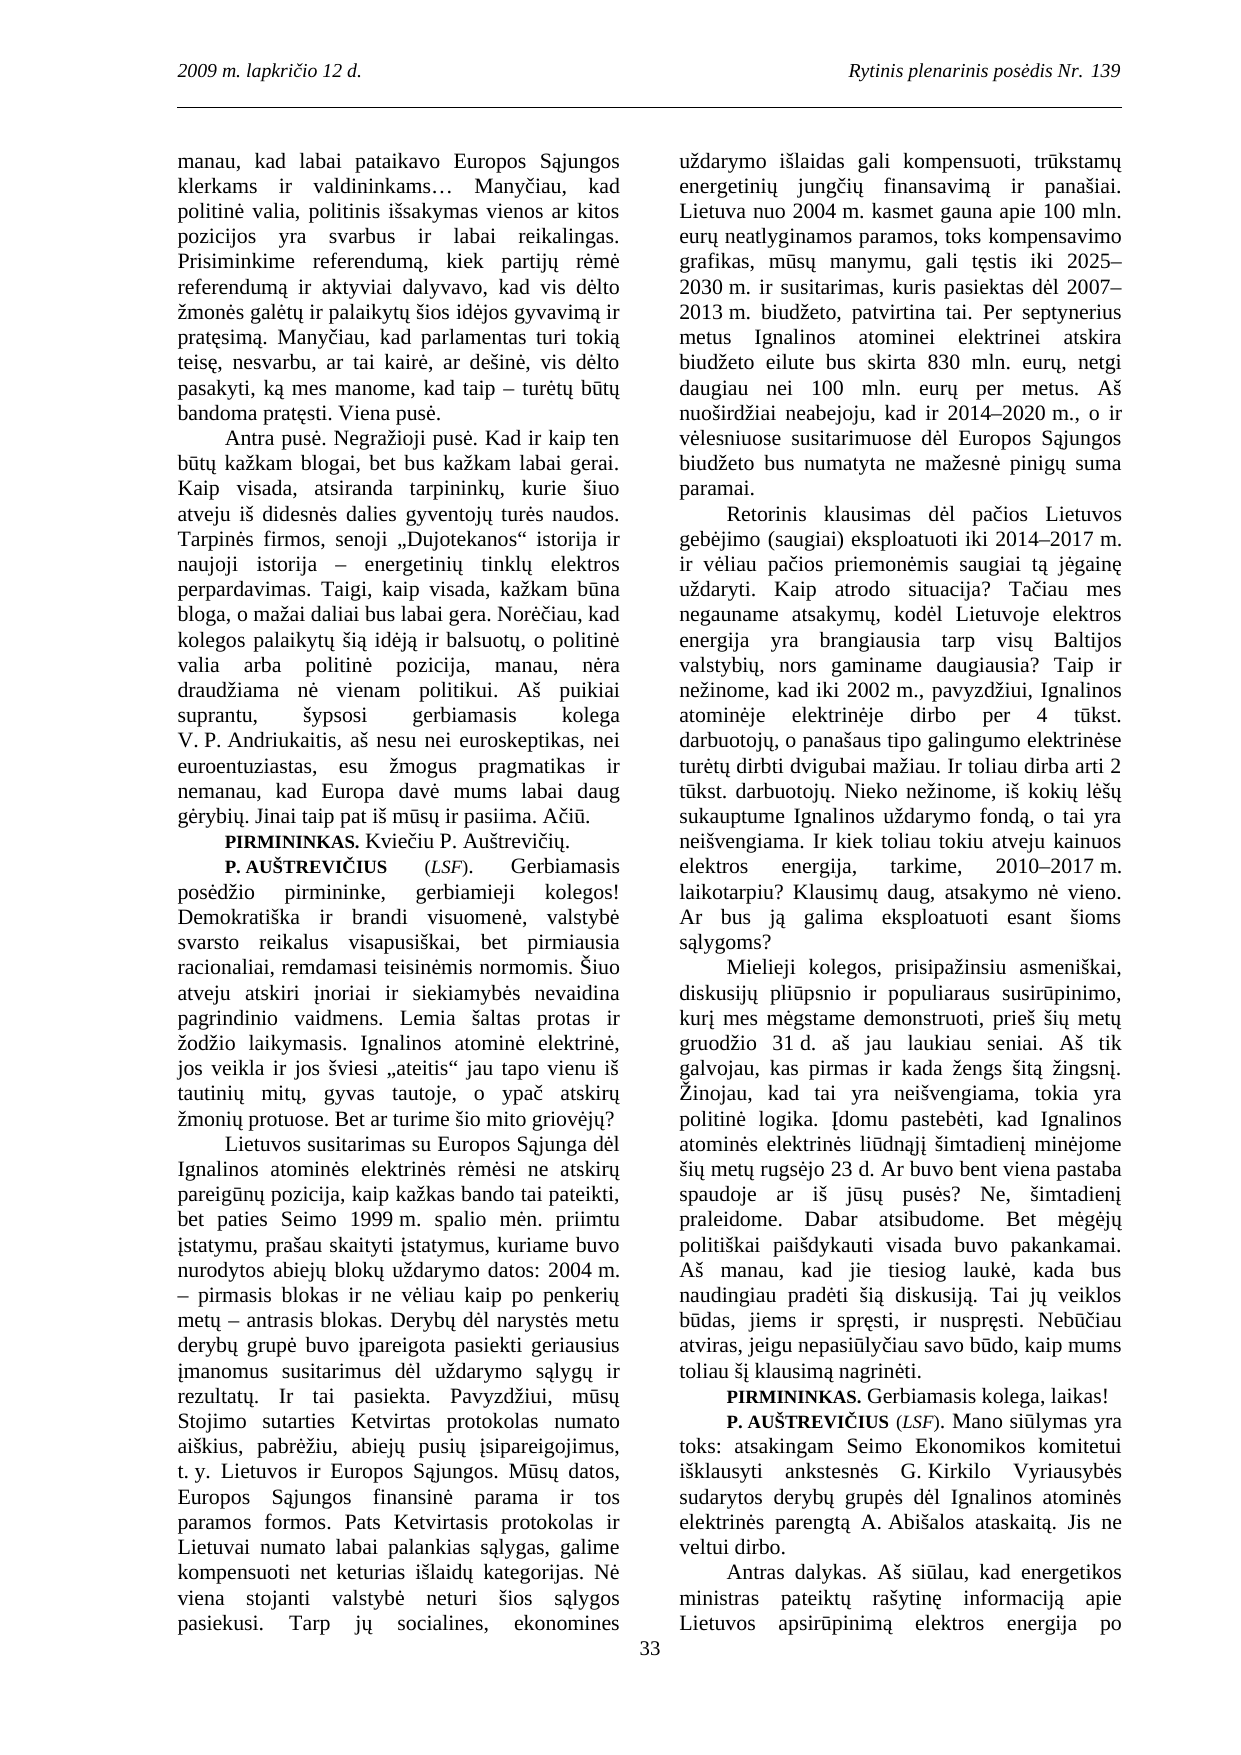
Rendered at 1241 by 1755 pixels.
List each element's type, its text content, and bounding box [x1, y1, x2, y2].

text Lietuvos susitarimas su Europos Sąjunga dėl Ignalinos atominės elektrinės rėmėsi ne atskirų pareigūnų pozicija, kaip kažkas bando tai pateikti, bet paties Seimo 1999 m. spalio mėn. priimtu įstatymu, prašau skaityti įstatymus, kuriame buvo nurodytos abiejų blokų uždarymo datos: 2004 m. – pirmasis blokas ir ne vėliau kaip po penkerių metų – antrasis blokas. Derybų dėl narystės metu derybų grupė buvo įpareigota pasiekti geriausius įmanomus susitarimus dėl uždarymo sąlygų ir rezultatų. Ir tai pasiekta. Pavyzdžiui, mūsų Stojimo sutarties Ketvirtas protokolas numato aiškius, pabrėžiu, abiejų pusių įsipareigojimus, t. y. Lietuvos ir Europos Sąjungos. Mūsų datos, Europos Sąjungos finansinė parama ir tos paramos formos. Pats Ketvirtasis protokolas ir Lietuvai numato labai palankias sąlygas, galime kompensuoti net keturias išlaidų kategorijas. Nė viena stojanti valstybė neturi šios sąlygos pasiekusi. Tarp jų socialines, ekonomines [177, 1131, 620, 1635]
text P. AUŠTREVIČIUS (LSF). Gerbiamasis posėdžio pirmininke, gerbiamieji kolegos! Demokratiška ir brandi visuomenė, valstybė svarsto reikalus visapusiškai, bet pirmiausia racionaliai, remdamasi teisinėmis normomis. Šiuo atveju atskiri įnoriai ir siekiamybės nevaidina pagrindinio vaidmens. Lemia šaltas protas ir žodžio laikymasis. Ignalinos atominė elektrinė, jos veikla ir jos šviesi „ateitis“ jau tapo vienu iš tautinių mitų, gyvas tautoje, o ypač atskirų žmonių protuose. Bet ar turime šio mito griovėjų? [177, 853, 620, 1131]
text uždarymo išlaidas gali kompensuoti, trūkstamų energetinių jungčių finansavimą ir panašiai. Lietuva nuo 2004 m. kasmet gauna apie 100 mln. eurų neatlyginamos paramos, toks kompensavimo grafikas, mūsų manymu, gali tęstis iki 2025–2030 m. ir susitarimas, kuris pasiektas dėl 2007–2013 m. biudžeto, patvirtina tai. Per septynerius metus Ignalinos atominei elektrinei atskira biudžeto eilute bus skirta 830 mln. eurų, netgi daugiau nei 100 mln. eurų per metus. Aš nuoširdžiai neabejoju, kad ir 2014–2020 m., o ir vėlesniuose susitarimuose dėl Europos Sąjungos biudžeto bus numatyta ne mažesnė pinigų suma paramai. [679, 148, 1122, 501]
text PIRMININKAS. Gerbiamasis kolega, laikas! [679, 1383, 1122, 1408]
text Antras dalykas. Aš siūlau, kad energetikos ministras pateiktų rašytinę informaciją apie Lietuvos apsirūpinimą elektros energija po [679, 1559, 1122, 1635]
text P. AUŠTREVIČIUS (LSF). Mano siūlymas yra toks: atsakingam Seimo Ekonomikos komitetui išklausyti ankstesnės G. Kirkilo Vyriausybės sudarytos derybų grupės dėl Ignalinos atominės ele­ktrinės parengtą A. Abišalos ataskaitą. Jis ne veltui dirbo. [679, 1408, 1122, 1559]
text Mielieji kolegos, prisipažinsiu asmeniškai, diskusijų pliūpsnio ir populiaraus susirūpinimo, kurį mes mėgstame demonstruoti, prieš šių metų gruodžio 31 d. aš jau laukiau seniai. Aš tik galvojau, kas pirmas ir kada žengs šitą žingsnį. Žinojau, kad tai yra neišvengiama, tokia yra politinė logika. Įdomu pastebėti, kad Ignalinos atominės elektrinės liūdnąjį šimtadienį minėjome šių metų rugsėjo 23 d. Ar buvo bent viena pastaba spaudoje ar iš jūsų pusės? Ne, šimtadienį praleidome. Dabar atsibudome. Bet mėgėjų politiškai paišdykauti visada buvo pakankamai. Aš manau, kad jie tiesiog laukė, kada bus naudingiau pradėti šią diskusiją. Tai jų veiklos būdas, jiems ir spręsti, ir nuspręsti. Nebūčiau atviras, jeigu nepasiūlyčiau savo būdo, kaip mums toliau šį klausimą nagrinėti. [679, 954, 1122, 1383]
text manau, kad labai pataikavo Europos Sąjungos klerkams ir valdininkams… Manyčiau, kad politinė valia, politinis išsakymas vienos ar kitos pozicijos yra svarbus ir labai reikalingas. Prisiminkime referendumą, kiek partijų rėmė referendumą ir aktyviai dalyvavo, kad vis dėlto žmonės galėtų ir palaikytų šios idėjos gyvavimą ir pratęsimą. Manyčiau, kad parlamentas turi tokią teisę, nesvarbu, ar tai kairė, ar dešinė, vis dėlto pasakyti, ką mes manome, kad taip – turėtų būtų bandoma pratęsti. Viena pusė. [177, 148, 620, 425]
text Retorinis klausimas dėl pačios Lietuvos gebėjimo (saugiai) eksploatuoti iki 2014–2017 m. ir vėliau pačios priemonėmis saugiai tą jėgainę uždaryti. Kaip atrodo situacija? Tačiau mes negauname atsakymų, kodėl Lietuvoje elektros energija yra brangiausia tarp visų Baltijos valstybių, nors gaminame daugiausia? Taip ir nežinome, kad iki 2002 m., pavyzdžiui, Ignalinos atominėje elektrinėje dirbo per 4 tūkst. darbuotojų, o panašaus tipo galingumo elektrinėse turėtų dirbti dvigubai mažiau. Ir toliau dirba arti 2 tūkst. darbuotojų. Nieko nežinome, iš kokių lėšų sukauptume Ignalinos uždarymo fondą, o tai yra neišvengiama. Ir kiek toliau tokiu atveju kainuos elektros energija, tarkime, 2010–2017 m. laikotarpiu? Klausimų daug, atsakymo nė vieno. Ar bus ją galima eksploatuoti esant šioms sąlygoms? [679, 501, 1122, 954]
text Antra pusė. Negražioji pusė. Kad ir kaip ten būtų kažkam blogai, bet bus kažkam labai gerai. Kaip visada, atsiranda tarpininkų, kurie šiuo atveju iš didesnės dalies gyventojų turės naudos. Tarpinės firmos, senoji „Dujotekanos“ istorija ir naujoji istorija – energetinių tinklų elektros perpardavimas. Taigi, kaip visada, kažkam būna bloga, o mažai daliai bus labai gera. Norėčiau, kad kolegos palaikytų šią idėją ir balsuotų, o politinė valia arba politinė pozicija, manau, nėra draudžiama nė vienam politikui. Aš puikiai suprantu, šypsosi gerbiamasis kolega V. P. Andriukaitis, aš nesu nei euroskeptikas, nei euroentuziastas, esu žmogus pragmatikas ir nemanau, kad Europa davė mums labai daug gėrybių. Jinai taip pat iš mūsų ir pasiima. Ačiū. [177, 425, 620, 828]
text PIRMININKAS. Kviečiu P. Auštrevičių. [177, 828, 620, 853]
